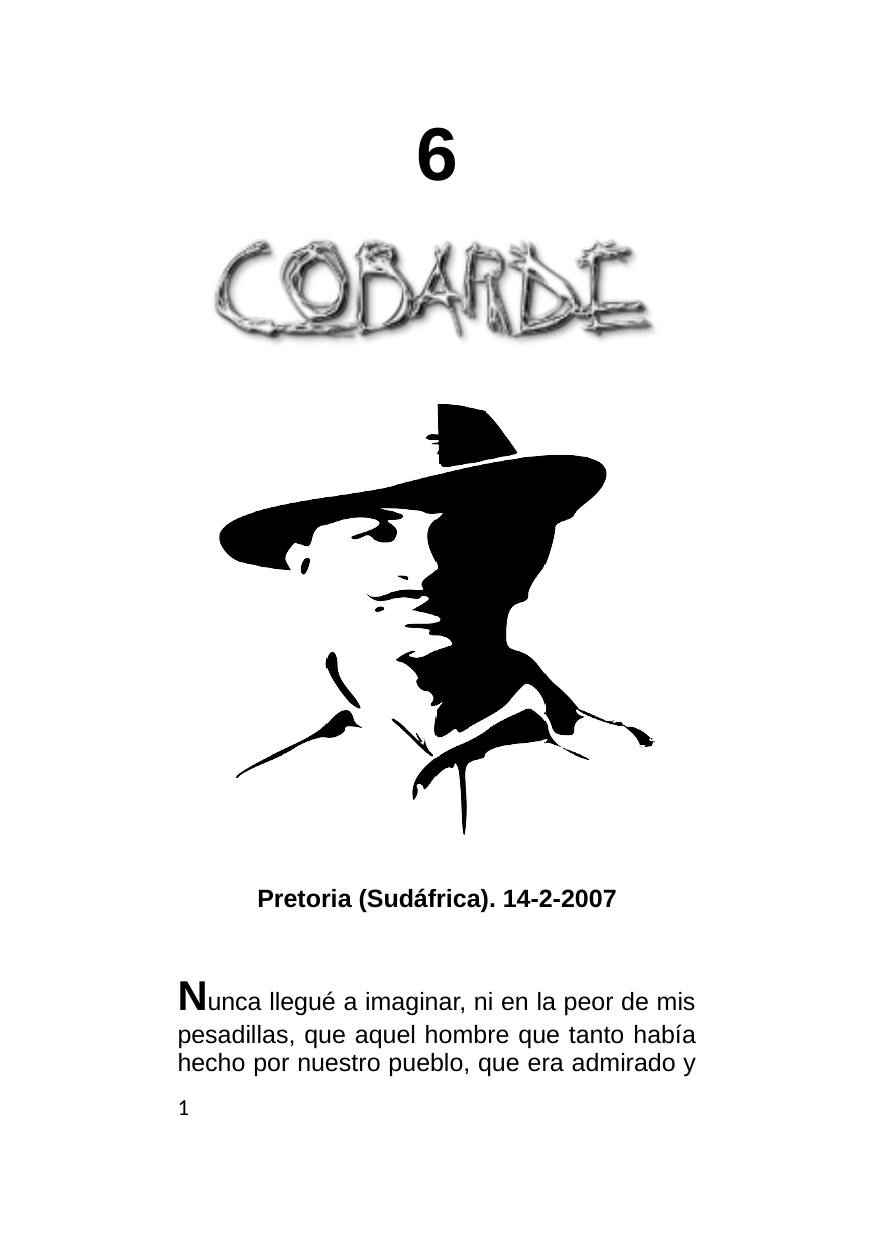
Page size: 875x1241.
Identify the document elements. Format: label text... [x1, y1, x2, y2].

text 6 [177, 109, 697, 196]
text Pretoria (Sudáfrica). 14-2-2007 [177, 884, 697, 912]
text Nunca llegué a imaginar, ni en la peor de mis pesadillas, que aquel hombre que tanto había hecho por nuestro pueblo, que era admirado y [177, 972, 697, 1077]
